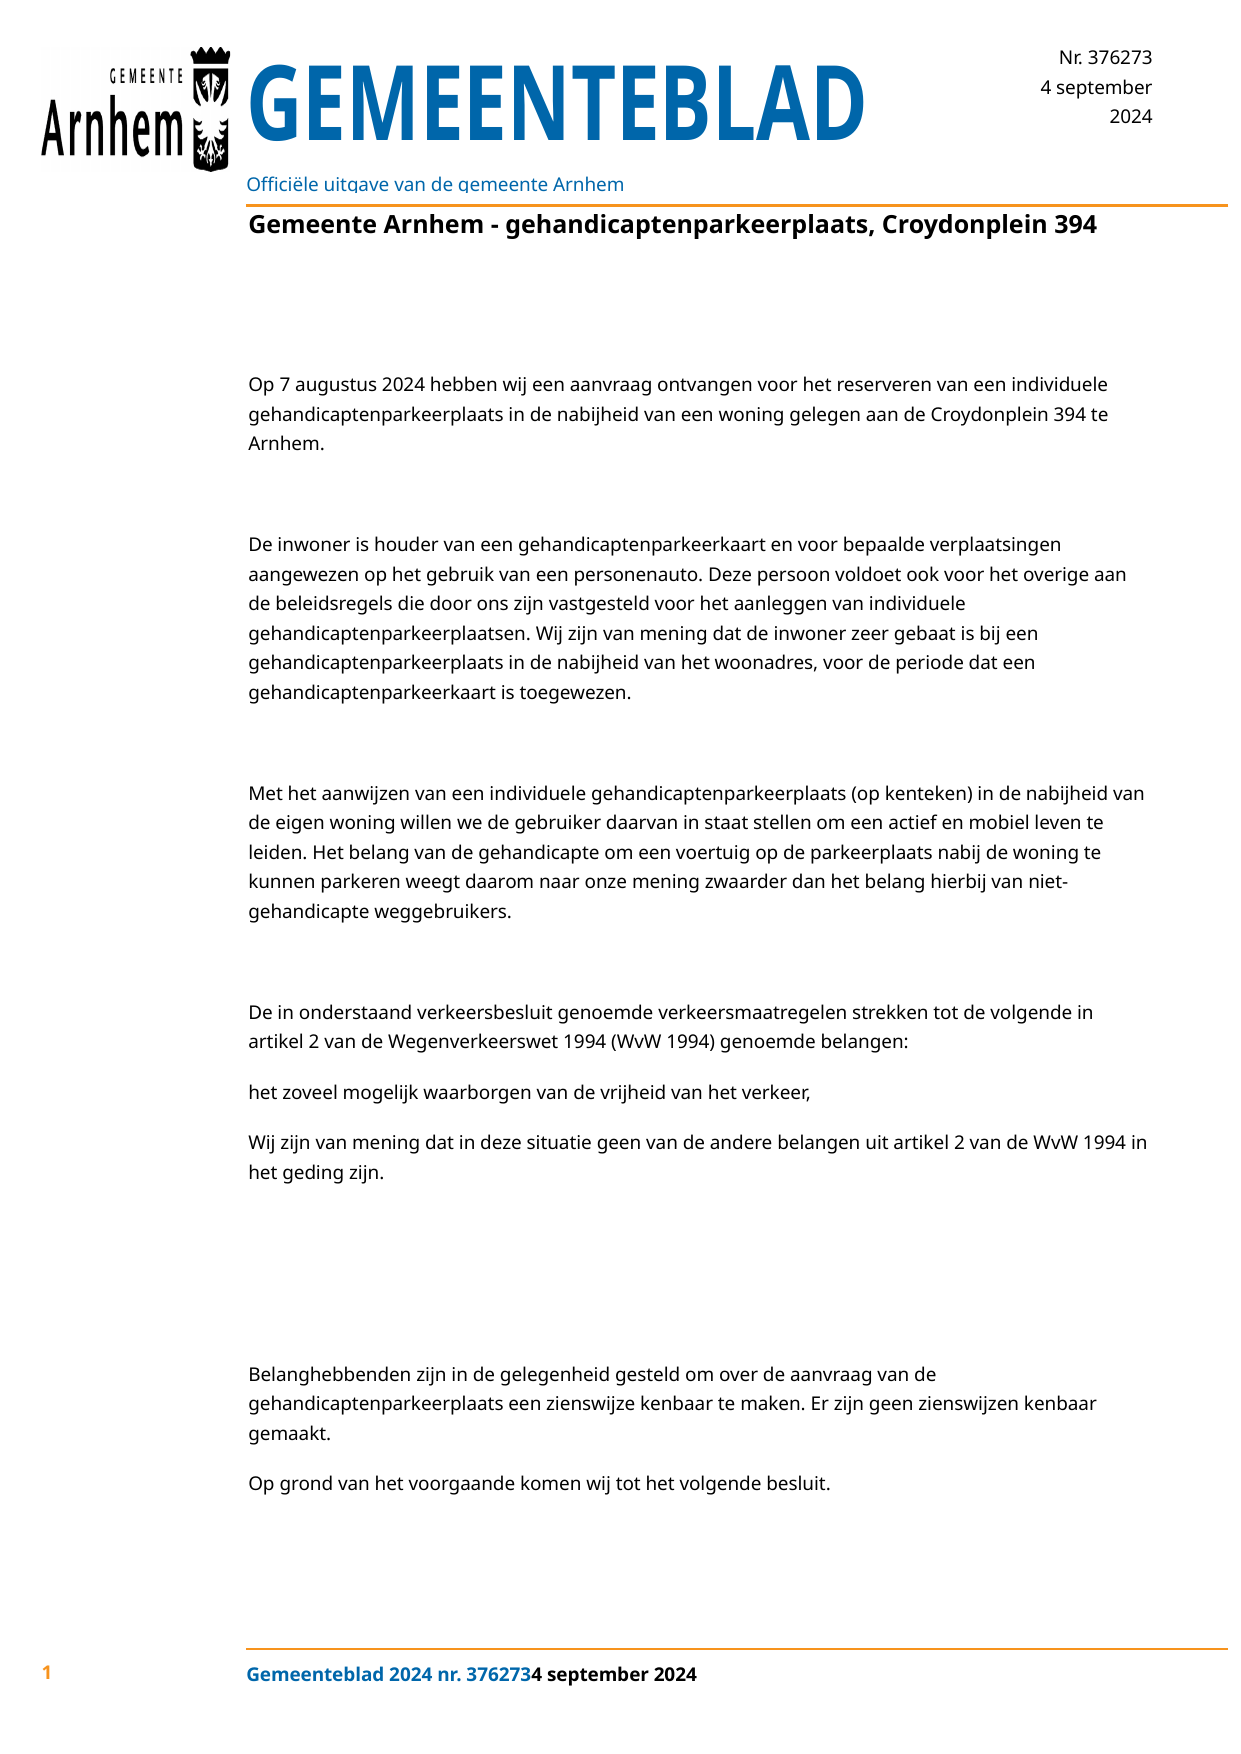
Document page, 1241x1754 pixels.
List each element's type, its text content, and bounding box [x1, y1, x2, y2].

text Op grond van het voorgaande komen wij tot het volgende besluit. [248, 1470, 1152, 1496]
text Met het aanwijzen van een individuele gehandicaptenparkeerplaats (op kenteken) in de nabijheid van de eigen woning willen we de gebruiker daarvan in staat stellen om een actief en mobiel leven te leiden. Het belang van de gehandicapte om een voertuig op de parkeerplaats nabij de woning te kunnen parkeren weegt daarom naar onze mening zwaarder dan het belang hierbij van niet-gehandicapte weggebruikers. [248, 780, 1152, 924]
picture [41, 47, 231, 172]
text Wij zijn van mening dat in deze situatie geen van de andere belangen uit artikel 2 van de WvW 1994 in het geding zijn. [248, 1129, 1152, 1185]
text De inwoner is houder van een gehandicaptenparkeerkaart en voor bepaalde verplaatsingen aangewezen op het gebruik van een personenauto. Deze persoon voldoet ook voor het overige aan de beleidsregels die door ons zijn vastgesteld voor het aanleggen van individuele gehandicaptenparkeerplaatsen. Wij zijn van mening dat de inwoner zeer gebaat is bij een gehandicaptenparkeerplaats in de nabijheid van het woonadres, voor de periode dat een gehandicaptenparkeerkaart is toegewezen. [248, 531, 1152, 705]
text Belanghebbenden zijn in de gelegenheid gesteld om over de aanvraag van de gehandicaptenparkeerplaats een zienswijze kenbaar te maken. Er zijn geen zienswijzen kenbaar gemaakt. [248, 1361, 1152, 1446]
text het zoveel mogelijk waarborgen van de vrijheid van het verkeer, [248, 1079, 1152, 1105]
text Gemeente Arnhem - gehandicaptenparkeerplaats, Croydonplein 394 [248, 207, 1152, 241]
text De in onderstaand verkeersbesluit genoemde verkeersmaatregelen strekken tot de volgende in artikel 2 van de Wegenverkeerswet 1994 (WvW 1994) genoemde belangen: [248, 999, 1152, 1054]
text Op 7 augustus 2024 hebben wij een aanvraag ontvangen voor het reserveren van een individuele gehandicaptenparkeerplaats in de nabijheid van een woning gelegen aan de Croydonplein 394 te Arnhem. [248, 371, 1152, 456]
